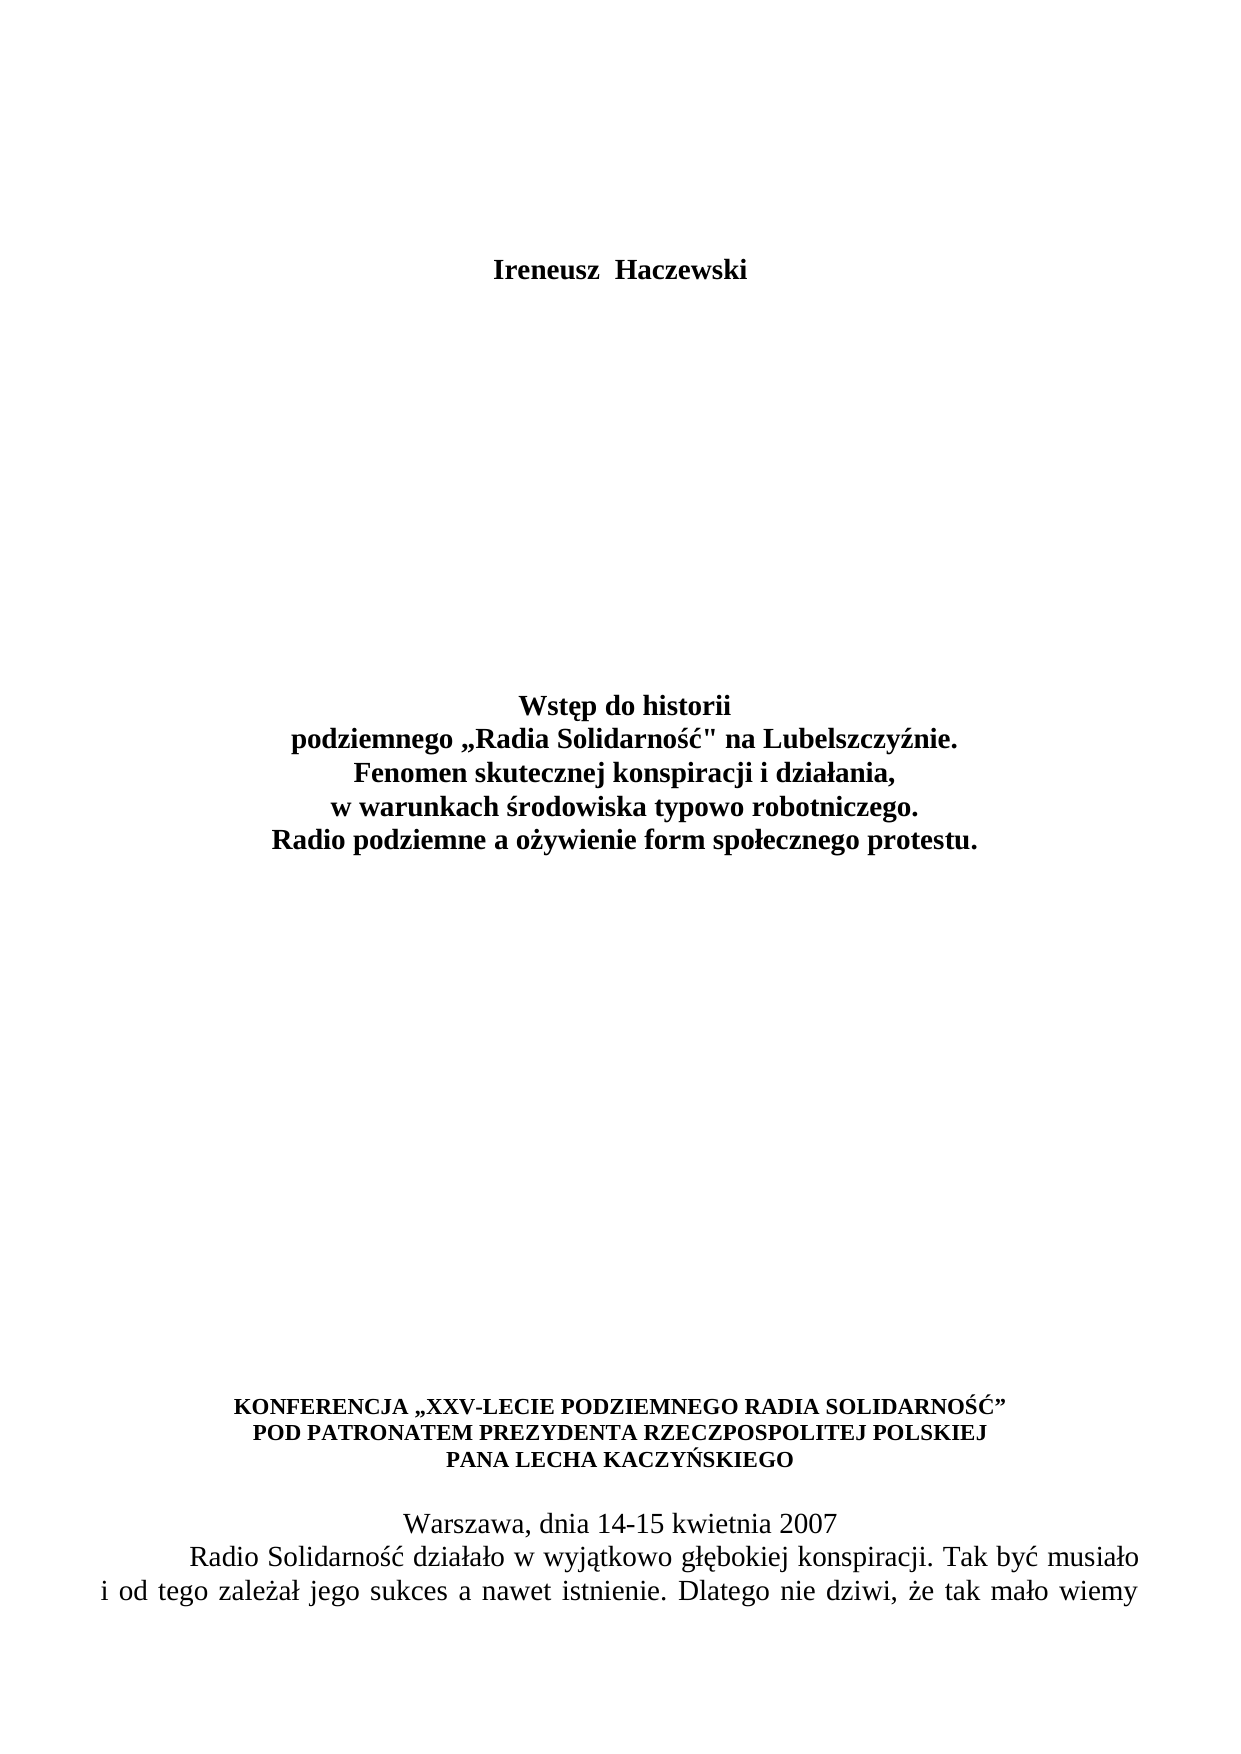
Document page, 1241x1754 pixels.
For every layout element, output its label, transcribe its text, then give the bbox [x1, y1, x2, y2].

text Warszawa, dnia 14-15 kwietnia 2007 [100, 1506, 1140, 1539]
text KONFERENCJA „XXV-LECIE PODZIEMNEGO RADIA SOLIDARNOŚĆ” [100, 1393, 1140, 1419]
text PANA LECHA KACZYŃSKIEGO [100, 1446, 1140, 1472]
text Fenomen skutecznej konspiracji i działania, [189, 755, 1060, 789]
text Wstęp do historii [189, 688, 1060, 722]
text POD PATRONATEM PREZYDENTA RZECZPOSPOLITEJ POLSKIEJ [100, 1419, 1140, 1446]
text podziemnego „Radia Solidarność" na Lubelszczyźnie. [189, 722, 1060, 755]
text w warunkach środowiska typowo robotniczego. [189, 789, 1060, 822]
text Ireneusz Haczewski [100, 252, 1140, 286]
text Radio Solidarność działało w wyjątkowo głębokiej konspiracji. Tak być musiało i od tego zależał jego sukces a nawet istnienie. Dlatego nie dziwi, że tak mało wiemy [100, 1539, 1140, 1607]
text Radio podziemne a ożywienie form społecznego protestu. [189, 822, 1060, 856]
